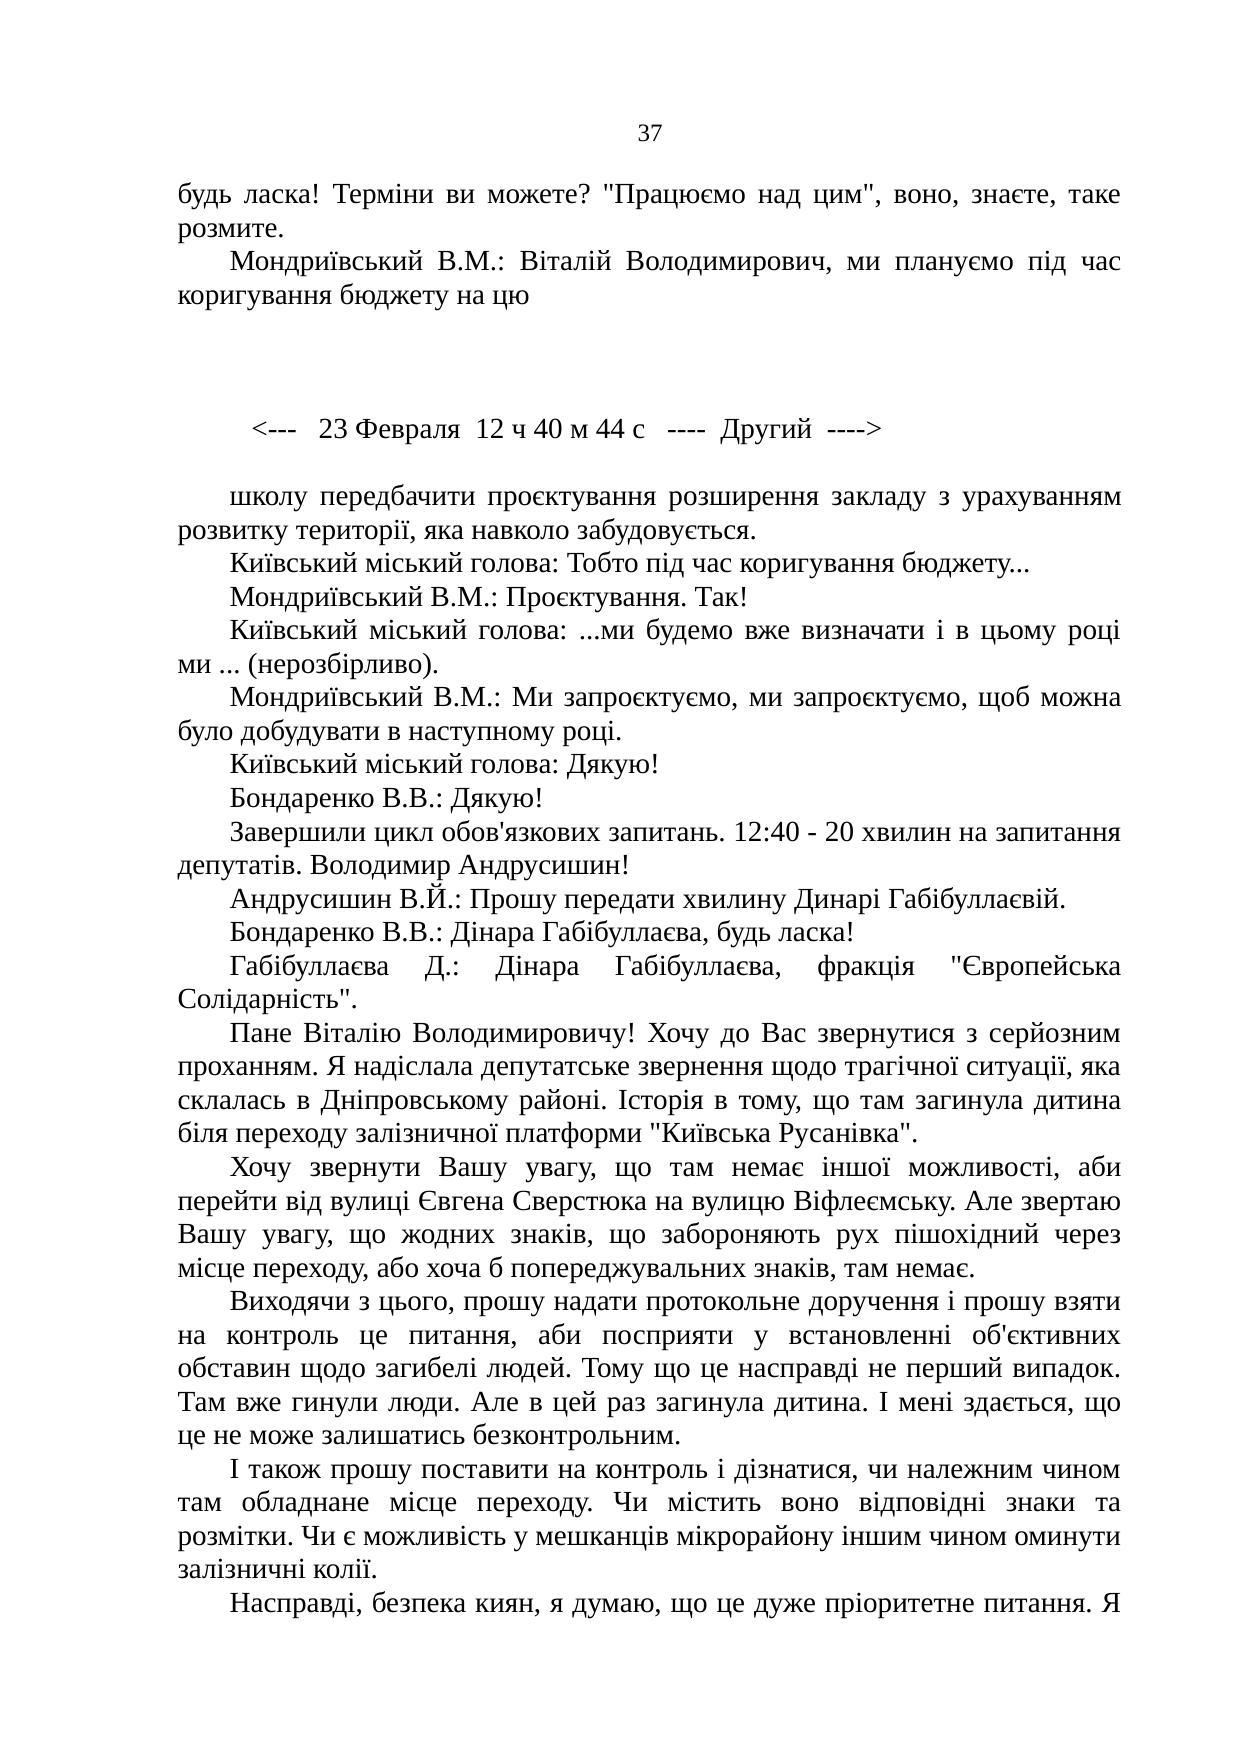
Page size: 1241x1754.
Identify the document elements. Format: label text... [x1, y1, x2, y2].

text будь ласка! Терміни ви можете? "Працюємо над цим", воно, знаєте, таке розмите. [177, 176, 1122, 243]
text <--- 23 Февраля 12 ч 40 м 44 с ---- Другий ----> [177, 411, 1122, 445]
text Київський міський голова: ...ми будемо вже визначати і в цьому році ми ... (нерозбірливо). [177, 612, 1122, 679]
text Насправді, безпека киян, я думаю, що це дуже пріоритетне питання. Я [177, 1585, 1122, 1619]
text Київський міський голова: Дякую! [177, 747, 1122, 780]
text школу передбачити проєктування розширення закладу з урахуванням розвитку території, яка навколо забудовується. [177, 478, 1122, 545]
text Бондаренко В.В.: Дінара Габібуллаєва, будь ласка! [177, 914, 1122, 948]
text Мондриївський В.М.: Ми запроєктуємо, ми запроєктуємо, щоб можна було добудувати в наступному році. [177, 679, 1122, 747]
text Виходячи з цього, прошу надати протокольне доручення і прошу взяти на контроль це питання, аби посприяти у встановленні об'єктивних обставин щодо загибелі людей. Тому що це насправді не перший випадок. Там вже гинули люди. Але в цей раз загинула дитина. І мені здається, що це не може залишатись безконтрольним. [177, 1283, 1122, 1451]
text Мондриївський В.М.: Проєктування. Так! [177, 579, 1122, 612]
text Бондаренко В.В.: Дякую! [177, 780, 1122, 814]
text Габібуллаєва Д.: Дінара Габібуллаєва, фракція "Європейська Солідарність". [177, 948, 1122, 1015]
text Мондриївський В.М.: Віталій Володимирович, ми плануємо під час коригування бюджету на цю [177, 243, 1122, 311]
text Андрусишин В.Й.: Прошу передати хвилину Динарі Габібуллаєвій. [177, 881, 1122, 914]
text Пане Віталію Володимировичу! Хочу до Вас звернутися з серйозним проханням. Я надіслала депутатське звернення щодо трагічної ситуації, яка склалась в Дніпровському районі. Історія в тому, що там загинула дитина біля переходу залізничної платформи "Київська Русанівка". [177, 1015, 1122, 1149]
text Хочу звернути Вашу увагу, що там немає іншої можливості, аби перейти від вулиці Євгена Сверстюка на вулицю Віфлеємську. Але звертаю Вашу увагу, що жодних знаків, що забороняють рух пішохідний через місце переходу, або хоча б попереджувальних знаків, там немає. [177, 1149, 1122, 1283]
text І також прошу поставити на контроль і дізнатися, чи належним чином там обладнане місце переходу. Чи містить воно відповідні знаки та розмітки. Чи є можливість у мешканців мікрорайону іншим чином оминути залізничні колії. [177, 1451, 1122, 1585]
text Завершили цикл обов'язкових запитань. 12:40 - 20 хвилин на запитання депутатів. Володимир Андрусишин! [177, 814, 1122, 881]
text Київський міський голова: Тобто під час коригування бюджету... [177, 545, 1122, 579]
